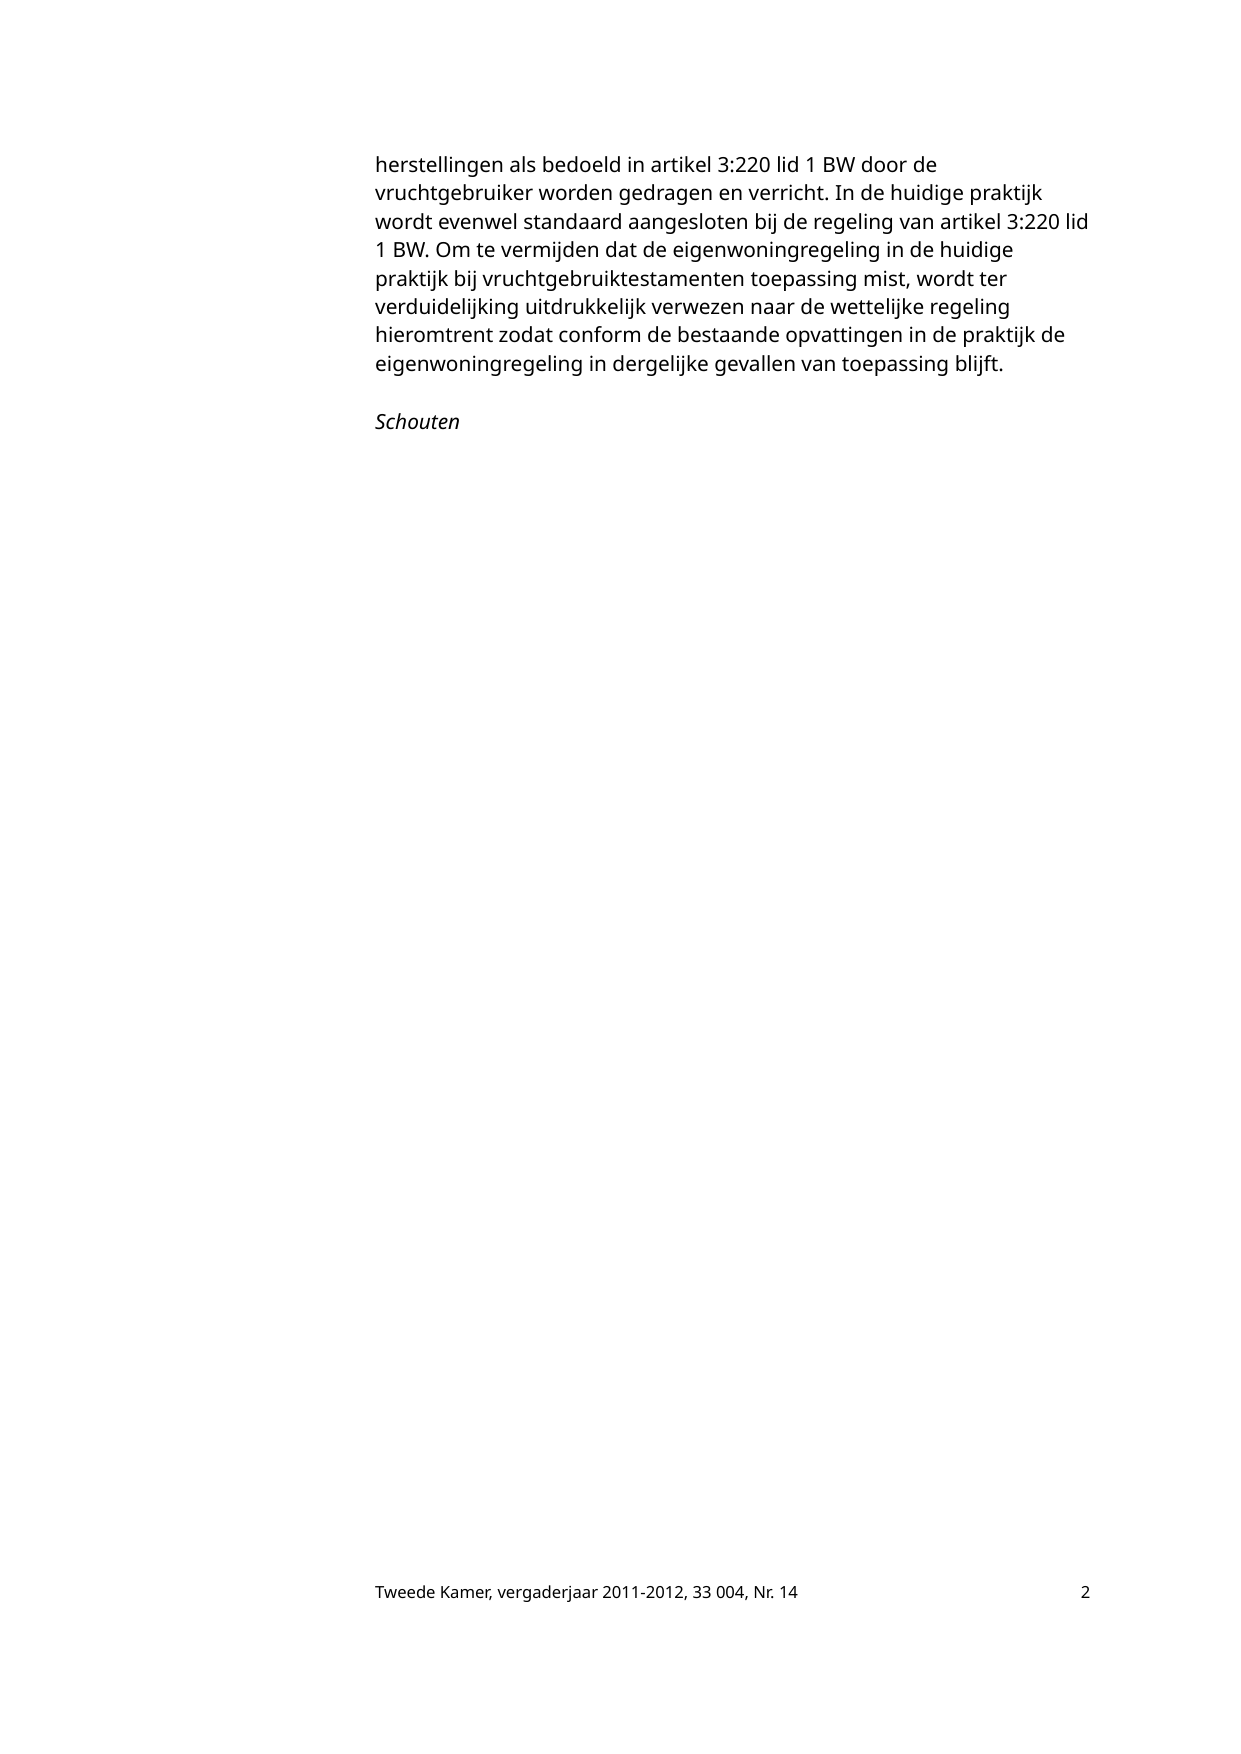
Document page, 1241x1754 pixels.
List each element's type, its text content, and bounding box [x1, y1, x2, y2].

text herstellingen als bedoeld in artikel 3:220 lid 1 BW door de vruchtgebruiker worden gedragen en verricht. In de huidige praktijk wordt evenwel standaard aangesloten bij de regeling van artikel 3:220 lid 1 BW. Om te vermijden dat de eigenwoningregeling in de huidige praktijk bij vruchtgebruiktestamenten toepassing mist, wordt ter verduidelijking uitdrukkelijk verwezen naar de wettelijke regeling hieromtrent zodat conform de bestaande opvattingen in de praktijk de eigenwoningregeling in dergelijke gevallen van toepassing blijft. [375, 150, 1090, 377]
text Schouten [375, 407, 1090, 436]
